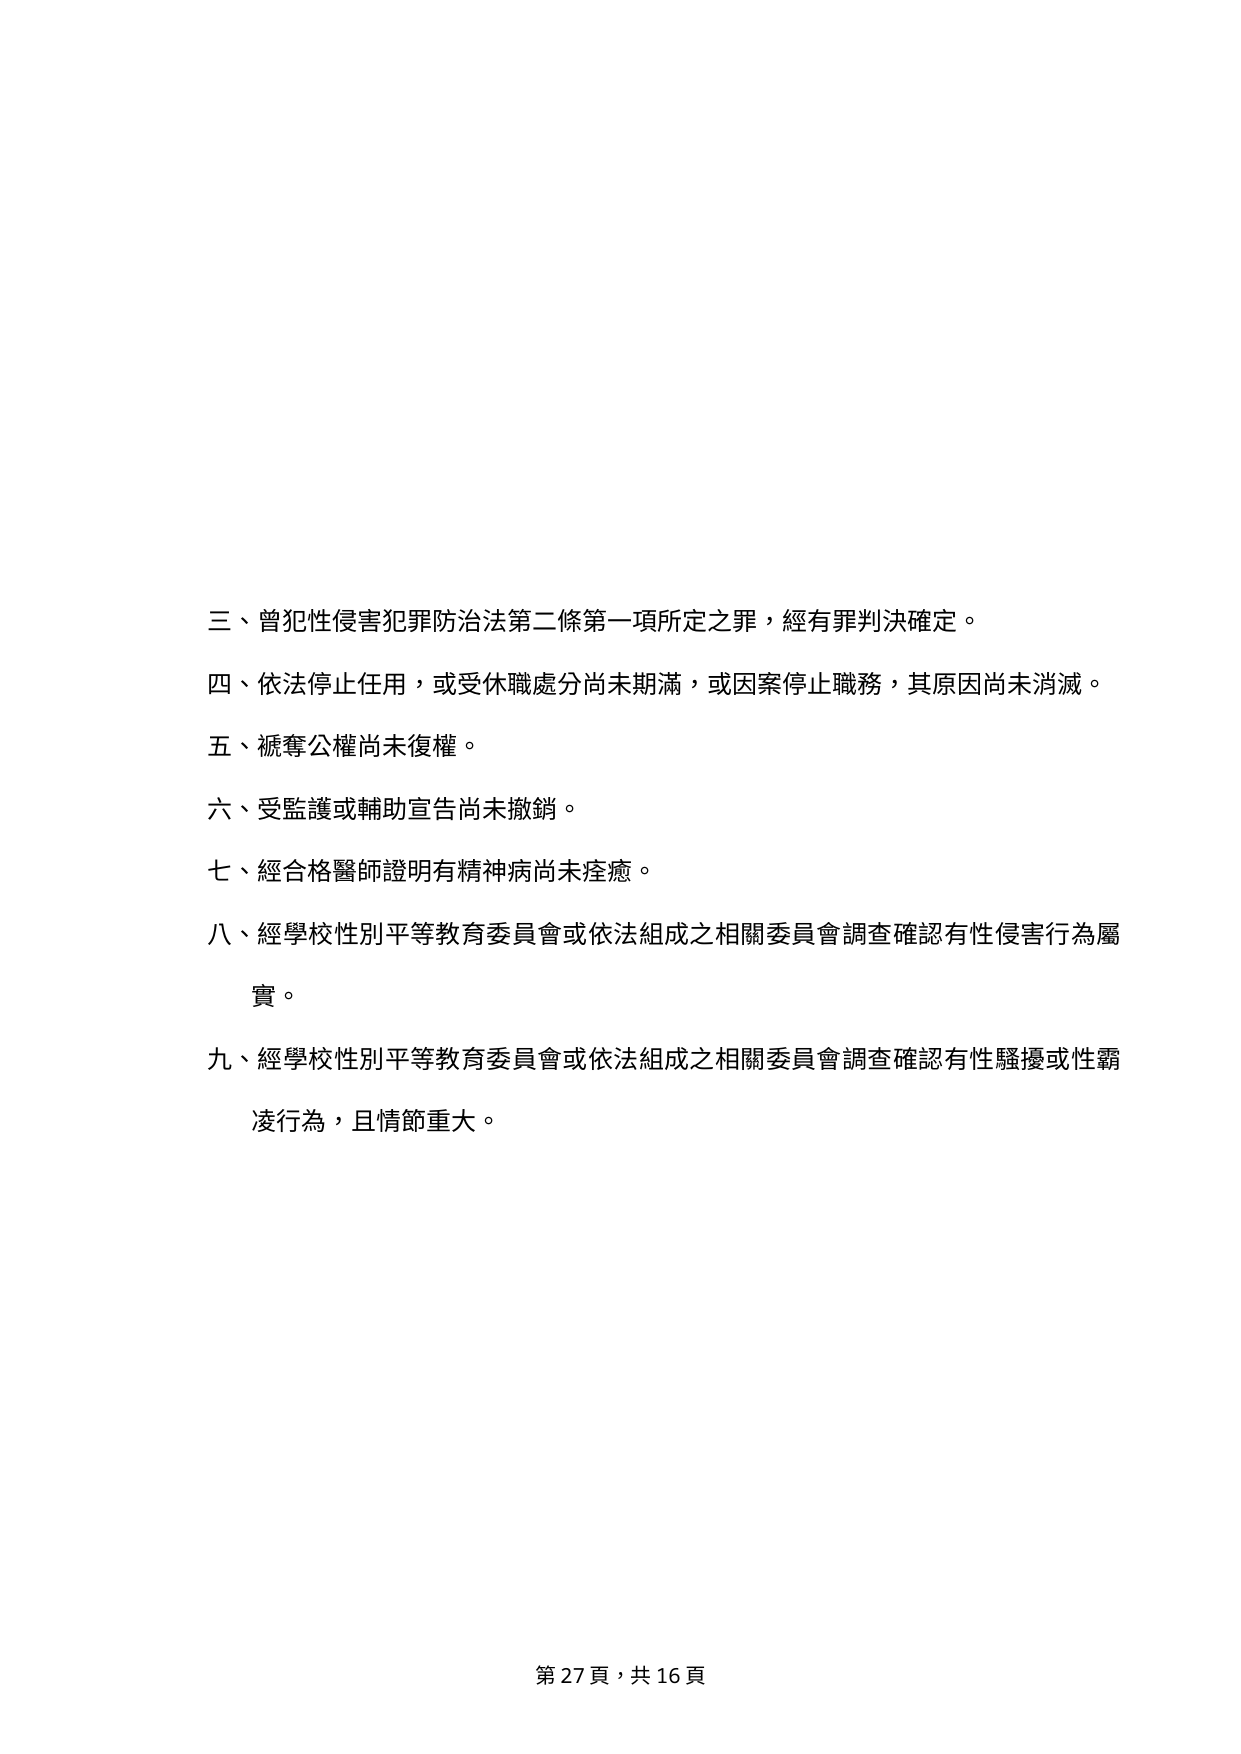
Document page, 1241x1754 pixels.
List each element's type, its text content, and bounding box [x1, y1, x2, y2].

text 三、曾犯性侵害犯罪防治法第二條第一項所定之罪，經有罪判決確定。 [207, 578, 1122, 641]
text 七、經合格醫師證明有精神病尚未痊癒。 [207, 828, 1122, 891]
text 九、經學校性別平等教育委員會或依法組成之相關委員會調查確認有性騷擾或性霸凌行為，且情節重大。 [207, 1016, 1122, 1141]
text 八、經學校性別平等教育委員會或依法組成之相關委員會調查確認有性侵害行為屬實。 [207, 891, 1122, 1016]
text 六、受監護或輔助宣告尚未撤銷。 [207, 766, 1122, 828]
text 五、褫奪公權尚未復權。 [207, 703, 1122, 766]
text 四、依法停止任用，或受休職處分尚未期滿，或因案停止職務，其原因尚未消滅。 [207, 641, 1122, 703]
